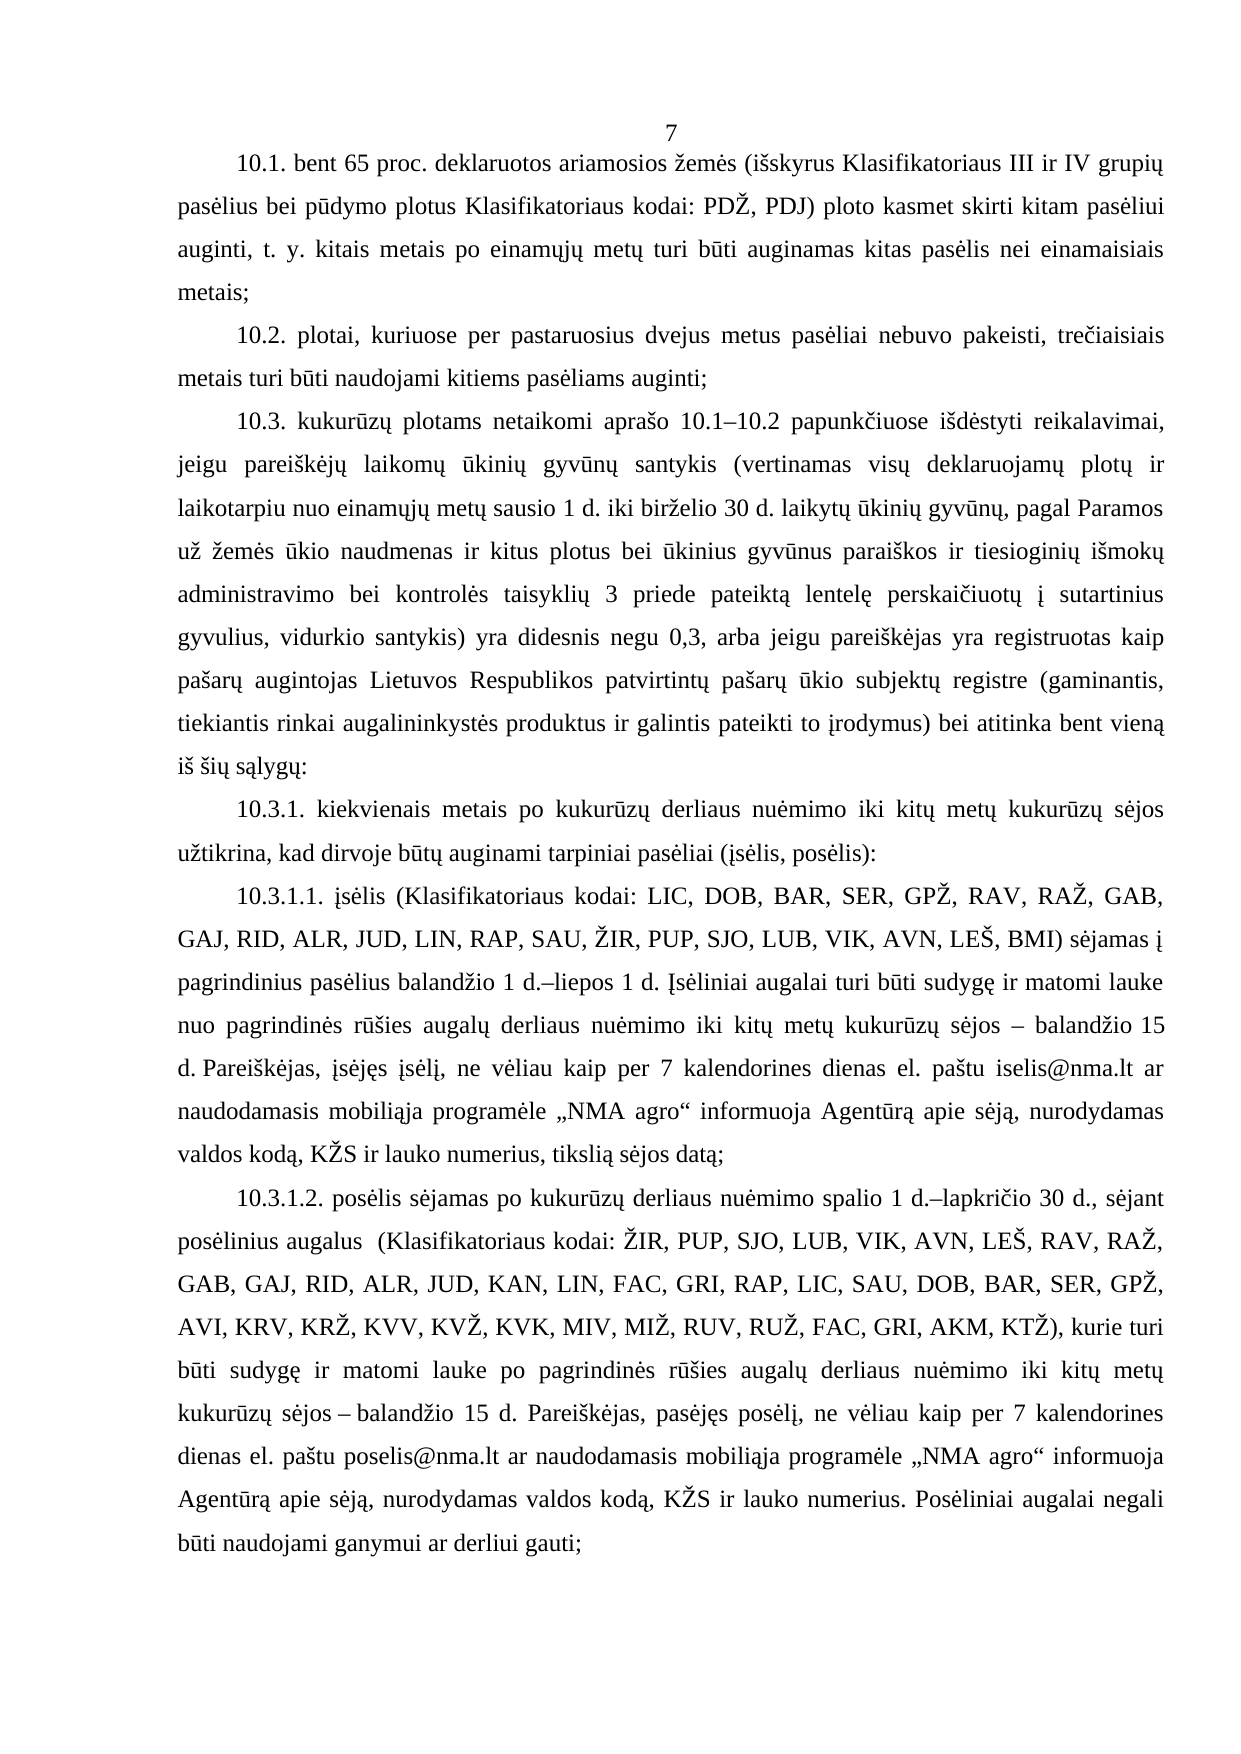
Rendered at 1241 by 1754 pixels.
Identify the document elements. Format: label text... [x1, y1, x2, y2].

text 10.3.1.2. posėlis sėjamas po kukurūzų derliaus nuėmimo spalio 1 d.–lapkričio 30 d., sėjant posėlinius augalus (Klasifikatoriaus kodai: ŽIR, PUP, SJO, LUB, VIK, AVN, LEŠ, RAV, RAŽ, GAB, GAJ, RID, ALR, JUD, KAN, LIN, FAC, GRI, RAP, LIC, SAU, DOB, BAR, SER, GPŽ, AVI, KRV, KRŽ, KVV, KVŽ, KVK, MIV, MIŽ, RUV, RUŽ, FAC, GRI, AKM, KTŽ), kurie turi būti sudygę ir matomi lauke po pagrindinės rūšies augalų derliaus nuėmimo iki kitų metų kukurūzų sėjos – balandžio 15 d. Pareiškėjas, pasėjęs posėlį, ne vėliau kaip per 7 kalendorines dienas el. paštu poselis@nma.lt ar naudodamasis mobiliąja programėle „NMA agro“ informuoja Agentūrą apie sėją, nurodydamas valdos kodą, KŽS ir lauko numerius. Posėliniai augalai negali būti naudojami ganymui ar derliui gauti; [177, 1183, 1165, 1556]
text 10.3.1. kiekvienais metais po kukurūzų derliaus nuėmimo iki kitų metų kukurūzų sėjos užtikrina, kad dirvoje būtų auginami tarpiniai pasėliai (įsėlis, posėlis): [177, 794, 1165, 866]
text 10.1. bent 65 proc. deklaruotos ariamosios žemės (išskyrus Klasifikatoriaus III ir IV grupių pasėlius bei pūdymo plotus Klasifikatoriaus kodai: PDŽ, PDJ) ploto kasmet skirti kitam pasėliui auginti, t. y. kitais metais po einamųjų metų turi būti auginamas kitas pasėlis nei einamaisiais metais; [177, 148, 1165, 306]
text 10.3.1.1. įsėlis (Klasifikatoriaus kodai: LIC, DOB, BAR, SER, GPŽ, RAV, RAŽ, GAB, GAJ, RID, ALR, JUD, LIN, RAP, SAU, ŽIR, PUP, SJO, LUB, VIK, AVN, LEŠ, BMI) sėjamas į pagrindinius pasėlius balandžio 1 d.–liepos 1 d. Įsėliniai augalai turi būti sudygę ir matomi lauke nuo pagrindinės rūšies augalų derliaus nuėmimo iki kitų metų kukurūzų sėjos – balandžio 15 d. Pareiškėjas, įsėjęs įsėlį, ne vėliau kaip per 7 kalendorines dienas el. paštu iselis@nma.lt ar naudodamasis mobiliąja programėle „NMA agro“ informuoja Agentūrą apie sėją, nurodydamas valdos kodą, KŽS ir lauko numerius, tikslią sėjos datą; [177, 881, 1165, 1168]
text 10.3. kukurūzų plotams netaikomi aprašo 10.1–10.2 papunkčiuose išdėstyti reikalavimai, jeigu pareiškėjų laikomų ūkinių gyvūnų santykis (vertinamas visų deklaruojamų plotų ir laikotarpiu nuo einamųjų metų sausio 1 d. iki birželio 30 d. laikytų ūkinių gyvūnų, pagal Paramos už žemės ūkio naudmenas ir kitus plotus bei ūkinius gyvūnus paraiškos ir tiesioginių išmokų administravimo bei kontrolės taisyklių 3 priede pateiktą lentelę perskaičiuotų į sutartinius gyvulius, vidurkio santykis) yra didesnis negu 0,3, arba jeigu pareiškėjas yra registruotas kaip pašarų augintojas Lietuvos Respublikos patvirtintų pašarų ūkio subjektų registre (gaminantis, tiekiantis rinkai augalininkystės produktus ir galintis pateikti to įrodymus) bei atitinka bent vieną iš šių sąlygų: [177, 406, 1165, 780]
text 10.2. plotai, kuriuose per pastaruosius dvejus metus pasėliai nebuvo pakeisti, trečiaisiais metais turi būti naudojami kitiems pasėliams auginti; [177, 320, 1165, 392]
